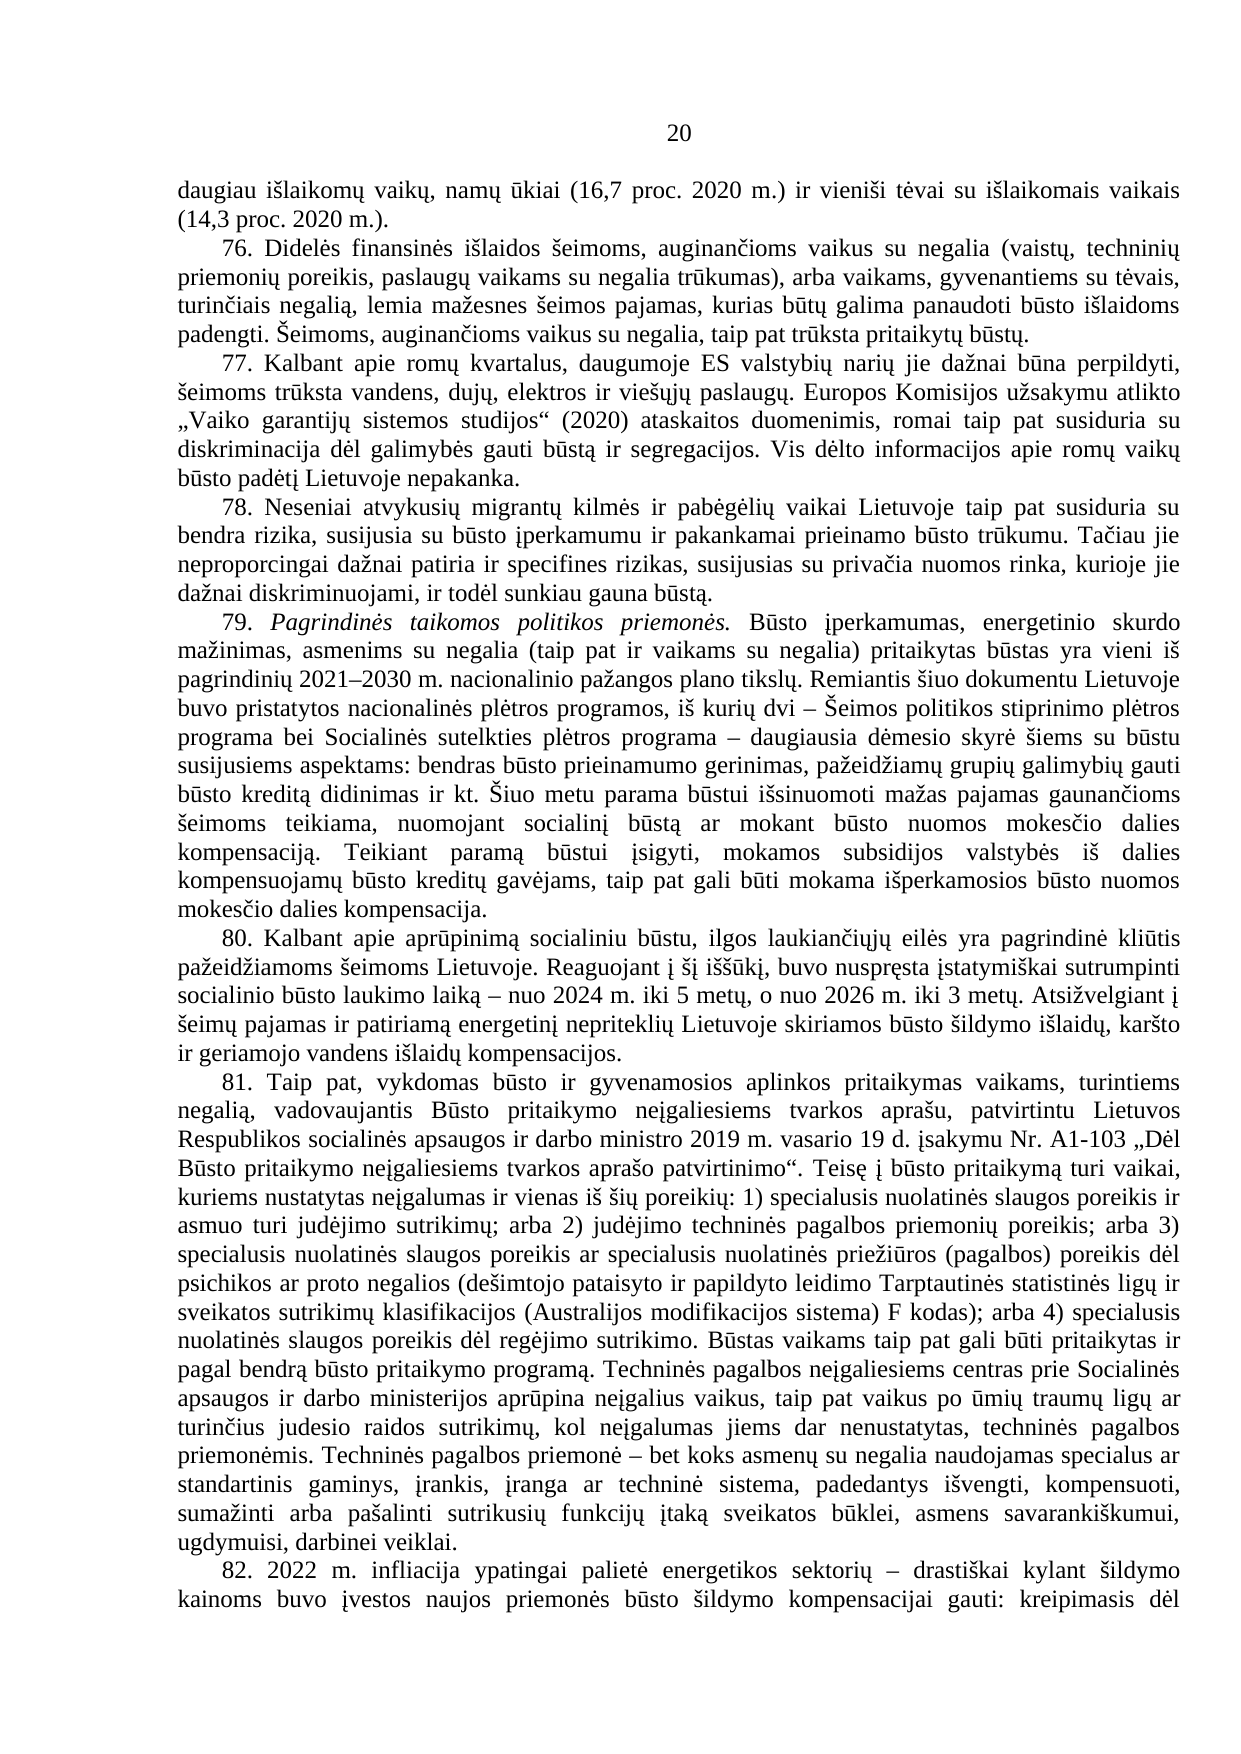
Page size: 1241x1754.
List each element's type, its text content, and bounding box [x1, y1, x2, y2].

text daugiau išlaikomų vaikų, namų ūkiai (16,7 proc. 2020 m.) ir vieniši tėvai su išlaikomais vaikais (14,3 proc. 2020 m.). [177, 176, 1181, 233]
text 77. Kalbant apie romų kvartalus, daugumoje ES valstybių narių jie dažnai būna perpildyti, šeimoms trūksta vandens, dujų, elektros ir viešųjų paslaugų. Europos Komisijos užsakymu atlikto „Vaiko garantijų sistemos studijos“ (2020) ataskaitos duomenimis, romai taip pat susiduria su diskriminacija dėl galimybės gauti būstą ir segregacijos. Vis dėlto informacijos apie romų vaikų būsto padėtį Lietuvoje nepakanka. [177, 348, 1181, 492]
text 78. Neseniai atvykusių migrantų kilmės ir pabėgėlių vaikai Lietuvoje taip pat susiduria su bendra rizika, susijusia su būsto įperkamumu ir pakankamai prieinamo būsto trūkumu. Tačiau jie neproporcingai dažnai patiria ir specifines rizikas, susijusias su privačia nuomos rinka, kurioje jie dažnai diskriminuojami, ir todėl sunkiau gauna būstą. [177, 492, 1181, 607]
text 80. Kalbant apie aprūpinimą socialiniu būstu, ilgos laukiančiųjų eilės yra pagrindinė kliūtis pažeidžiamoms šeimoms Lietuvoje. Reaguojant į šį iššūkį, buvo nuspręsta įstatymiškai sutrumpinti socialinio būsto laukimo laiką – nuo 2024 m. iki 5 metų, o nuo 2026 m. iki 3 metų. Atsižvelgiant į šeimų pajamas ir patiriamą energetinį nepriteklių Lietuvoje skiriamos būsto šildymo išlaidų, karšto ir geriamojo vandens išlaidų kompensacijos. [177, 923, 1181, 1067]
text 82. 2022 m. infliacija ypatingai palietė energetikos sektorių – drastiškai kylant šildymo kainoms buvo įvestos naujos priemonės būsto šildymo kompensacijai gauti: kreipimasis dėl [177, 1556, 1181, 1613]
text 81. Taip pat, vykdomas būsto ir gyvenamosios aplinkos pritaikymas vaikams, turintiems negalią, vadovaujantis Būsto pritaikymo neįgaliesiems tvarkos aprašu, patvirtintu Lietuvos Respublikos socialinės apsaugos ir darbo ministro 2019 m. vasario 19 d. įsakymu Nr. A1-103 „Dėl Būsto pritaikymo neįgaliesiems tvarkos aprašo patvirtinimo“. Teisę į būsto pritaikymą turi vaikai, kuriems nustatytas neįgalumas ir vienas iš šių poreikių: 1) specialusis nuolatinės slaugos poreikis ir asmuo turi judėjimo sutrikimų; arba 2) judėjimo techninės pagalbos priemonių poreikis; arba 3) specialusis nuolatinės slaugos poreikis ar specialusis nuolatinės priežiūros (pagalbos) poreikis dėl psichikos ar proto negalios (dešimtojo pataisyto ir papildyto leidimo Tarptautinės statistinės ligų ir sveikatos sutrikimų klasifikacijos (Australijos modifikacijos sistema) F kodas); arba 4) specialusis nuolatinės slaugos poreikis dėl regėjimo sutrikimo. Būstas vaikams taip pat gali būti pritaikytas ir pagal bendrą būsto pritaikymo programą. Techninės pagalbos neįgaliesiems centras prie Socialinės apsaugos ir darbo ministerijos aprūpina neįgalius vaikus, taip pat vaikus po ūmių traumų ligų ar turinčius judesio raidos sutrikimų, kol neįgalumas jiems dar nenustatytas, techninės pagalbos priemonėmis. Techninės pagalbos priemonė – bet koks asmenų su negalia naudojamas specialus ar standartinis gaminys, įrankis, įranga ar techninė sistema, padedantys išvengti, kompensuoti, sumažinti arba pašalinti sutrikusių funkcijų įtaką sveikatos būklei, asmens savarankiškumui, ugdymuisi, darbinei veiklai. [177, 1067, 1181, 1556]
text 76. Didelės finansinės išlaidos šeimoms, auginančioms vaikus su negalia (vaistų, techninių priemonių poreikis, paslaugų vaikams su negalia trūkumas), arba vaikams, gyvenantiems su tėvais, turinčiais negalią, lemia mažesnes šeimos pajamas, kurias būtų galima panaudoti būsto išlaidoms padengti. Šeimoms, auginančioms vaikus su negalia, taip pat trūksta pritaikytų būstų. [177, 233, 1181, 348]
text 79. Pagrindinės taikomos politikos priemonės. Būsto įperkamumas, energetinio skurdo mažinimas, asmenims su negalia (taip pat ir vaikams su negalia) pritaikytas būstas yra vieni iš pagrindinių 2021–2030 m. nacionalinio pažangos plano tikslų. Remiantis šiuo dokumentu Lietuvoje buvo pristatytos nacionalinės plėtros programos, iš kurių dvi – Šeimos politikos stiprinimo plėtros programa bei Socialinės sutelkties plėtros programa – daugiausia dėmesio skyrė šiems su būstu susijusiems aspektams: bendras būsto prieinamumo gerinimas, pažeidžiamų grupių galimybių gauti būsto kreditą didinimas ir kt. Šiuo metu parama būstui išsinuomoti mažas pajamas gaunančioms šeimoms teikiama, nuomojant socialinį būstą ar mokant būsto nuomos mokesčio dalies kompensaciją. Teikiant paramą būstui įsigyti, mokamos subsidijos valstybės iš dalies kompensuojamų būsto kreditų gavėjams, taip pat gali būti mokama išperkamosios būsto nuomos mokesčio dalies kompensacija. [177, 607, 1181, 923]
